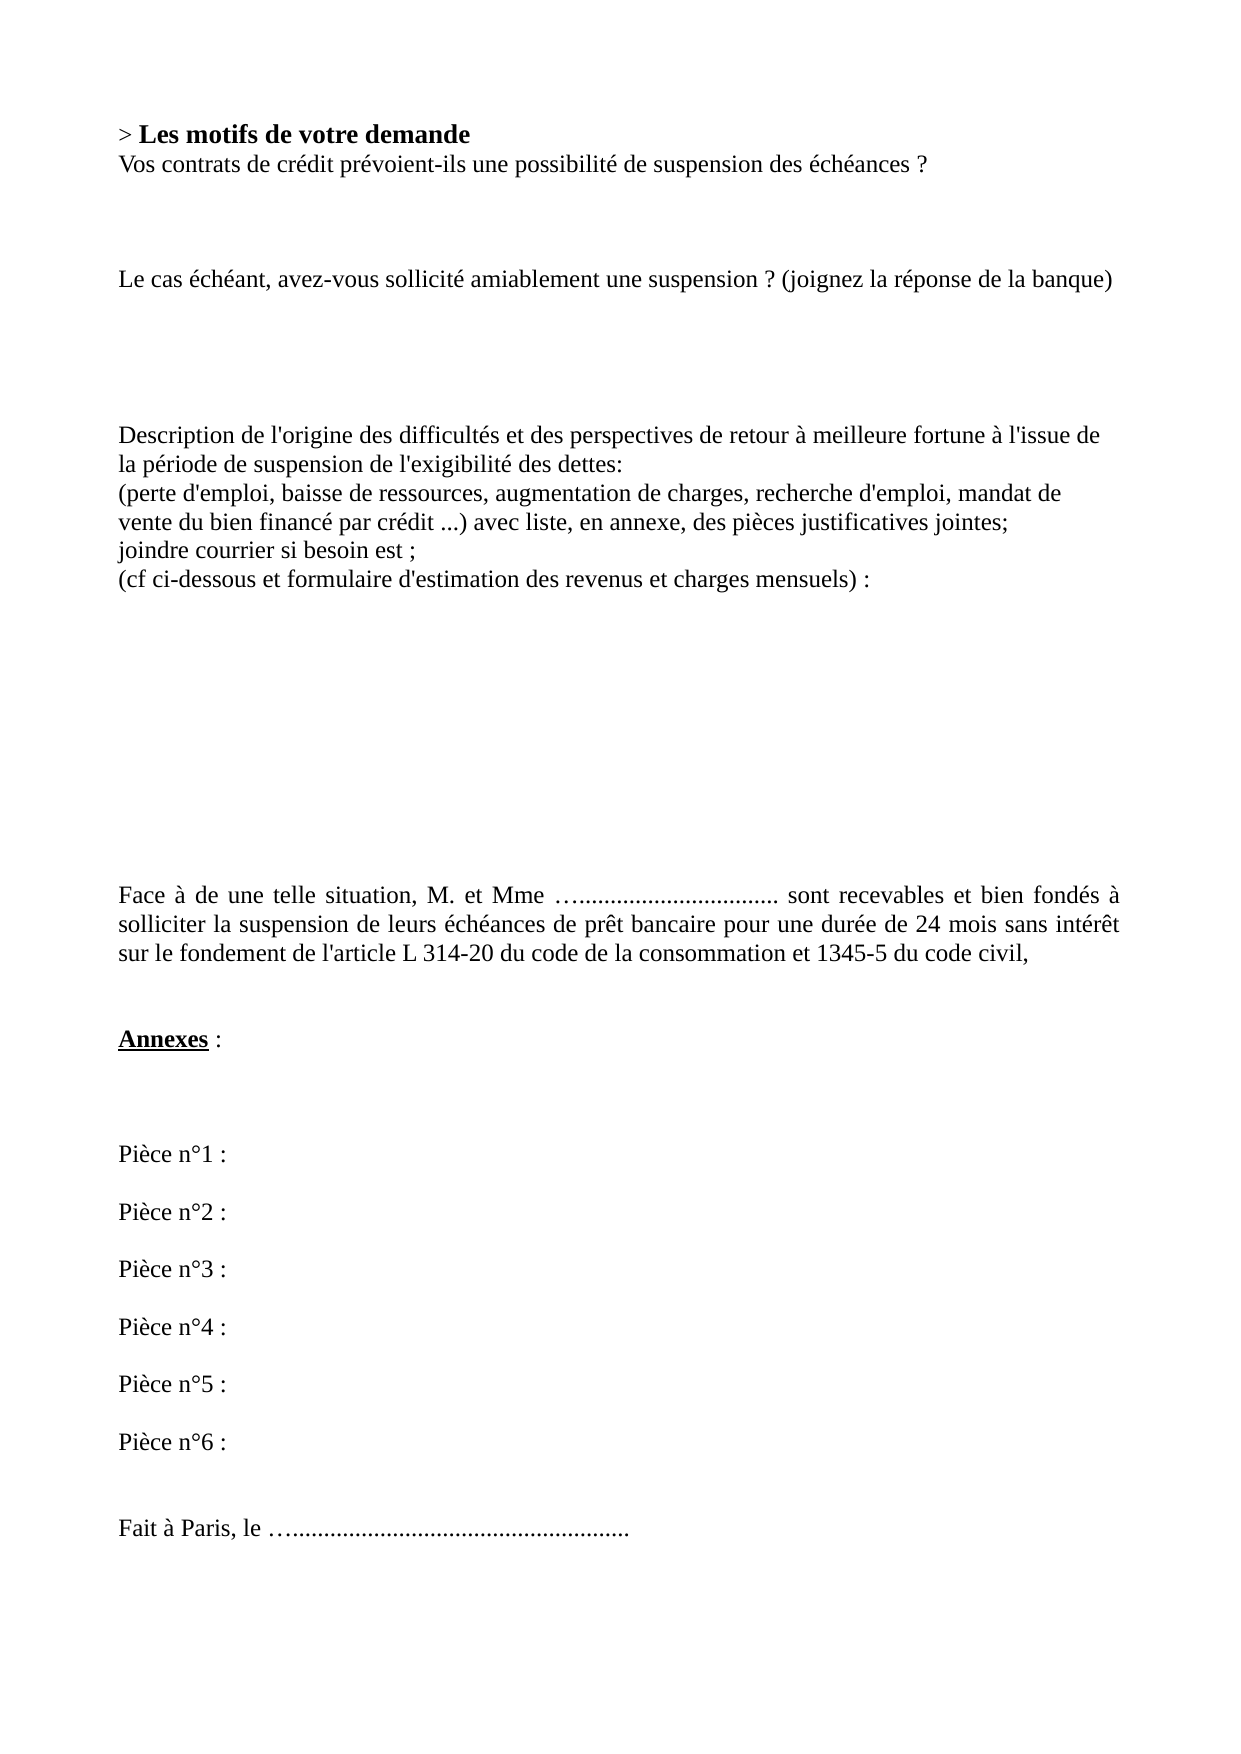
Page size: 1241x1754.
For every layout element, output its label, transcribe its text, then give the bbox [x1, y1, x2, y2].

text > Les motifs de votre demande [118, 118, 1122, 149]
text Pièce n°6 : [118, 1427, 1122, 1456]
text Description de l'origine des difficultés et des perspectives de retour à meilleure fortune à l'issue de la période de suspension de l'exigibilité des dettes: [118, 421, 1122, 478]
text Annexes : [118, 1024, 1122, 1053]
text Pièce n°5 : [118, 1369, 1122, 1398]
text Pièce n°3 : [118, 1254, 1122, 1283]
text joindre courrier si besoin est ; [118, 536, 1122, 564]
text Fait à Paris, le …...................................................... [118, 1513, 1122, 1542]
text (cf ci-dessous et formulaire d'estimation des revenus et charges mensuels) : [118, 564, 1122, 593]
text Pièce n°1 : [118, 1139, 1122, 1168]
text (perte d'emploi, baisse de ressources, augmentation de charges, recherche d'emploi, mandat de vente du bien financé par crédit ...) avec liste, en annexe, des pièces justificatives jointes; [118, 478, 1122, 536]
text Pièce n°4 : [118, 1312, 1122, 1341]
text Le cas échéant, avez-vous sollicité amiablement une suspension ? (joignez la réponse de la banque) [118, 264, 1122, 293]
text Face à de une telle situation, M. et Mme …................................ sont recevables et bien fondés à solliciter la suspension de leurs échéances de prêt bancaire pour une durée de 24 mois sans intérêt sur le fondement de l'article L 314-20 du code de la consommation et 1345-5 du code civil, [118, 881, 1122, 967]
text Pièce n°2 : [118, 1197, 1122, 1226]
text Vos contrats de crédit prévoient-ils une possibilité de suspension des échéances ? [118, 149, 1122, 178]
